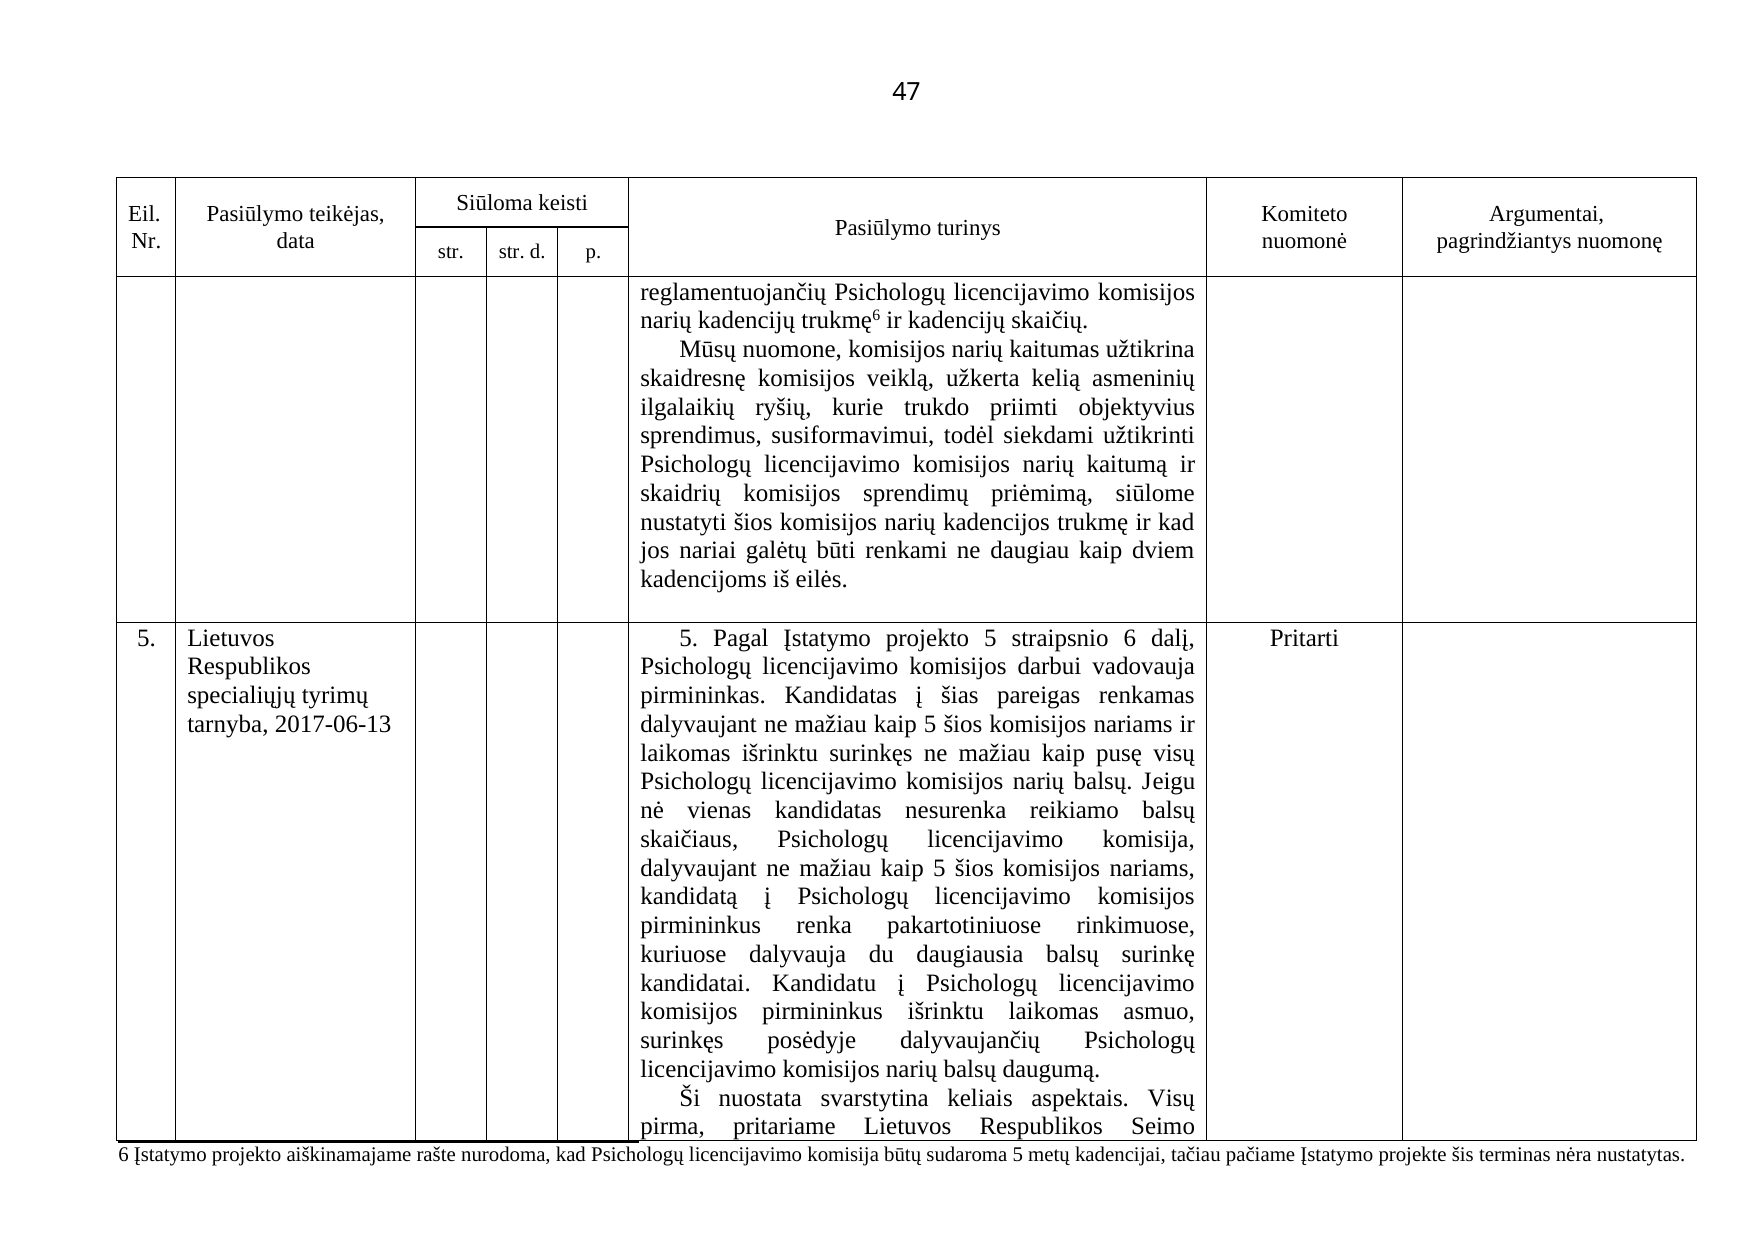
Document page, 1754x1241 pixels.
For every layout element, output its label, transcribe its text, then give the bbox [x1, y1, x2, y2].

table_cell Lietuvos Respublikos specialiųjų tyrimų tarnyba, 2017-06-13 [176, 623, 415, 1140]
table_cell 5. [117, 623, 175, 1140]
table_cell [1207, 277, 1402, 622]
table_header Pasiūlymo teikėjas, data [176, 178, 415, 276]
table_cell Pritarti [1207, 623, 1402, 1140]
table_cell [416, 277, 486, 622]
table_cell 5. Pagal Įstatymo projekto 5 straipsnio 6 dalį, Psichologų licencijavimo komisijos darbui vadovauja pirmininkas. Kandidatas į šias pareigas renkamas dalyvaujant ne mažiau kaip 5 šios komisijos nariams ir laikomas išrinktu surinkęs ne mažiau kaip pusę visų Psichologų licencijavimo komisijos narių balsų. Jeigu nė vienas kandidatas nesurenka reikiamo balsų skaičiaus, Psichologų licencijavimo komisija, dalyvaujant ne mažiau kaip 5 šios komisijos nariams, kandidatą į Psichologų licencijavimo komisijos pirmininkus renka pakartotiniuose rinkimuose, kuriuose dalyvauja du daugiausia balsų surinkę kandidatai. Kandidatu į Psichologų licencijavimo komisijos pirmininkus išrinktu laikomas asmuo, surinkęs posėdyje dalyvaujančių Psichologų licencijavimo komisijos narių balsų daugumą. Ši nuostata svarstytina keliais aspektais. Visų pirma, pritariame Lietuvos Respublikos Seimo [629, 623, 1206, 1140]
table_header Eil. Nr. [117, 178, 175, 276]
table_cell reglamentuojančių Psichologų licencijavimo komisijos narių kadencijų trukmę ir kadencijų skaičių. Mūsų nuomone, komisijos narių kaitumas užtikrina skaidresnę komisijos veiklą, užkerta kelią asmeninių ilgalaikių ryšių, kurie trukdo priimti objektyvius sprendimus, susiformavimui, todėl siekdami užtikrinti Psichologų licencijavimo komisijos narių kaitumą ir skaidrių komisijos sprendimų priėmimą, siūlome nustatyti šios komisijos narių kadencijos trukmę ir kad jos nariai galėtų būti renkami ne daugiau kaip dviem kadencijoms iš eilės. [629, 277, 1206, 622]
table_cell [176, 277, 415, 622]
table_header Komiteto nuomonė [1207, 178, 1402, 276]
table_header Argumentai, pagrindžiantys nuomonę [1403, 178, 1696, 276]
table_cell [1403, 277, 1696, 622]
table_cell [487, 623, 557, 1140]
table_cell [1403, 623, 1696, 1140]
table_cell [117, 277, 175, 622]
table_cell p. [558, 228, 628, 276]
table_cell [416, 623, 486, 1140]
table_cell str. d. [487, 228, 557, 276]
table_cell str. [416, 228, 486, 276]
table_cell [558, 277, 628, 622]
table_cell [487, 277, 557, 622]
table_header Siūloma keisti [416, 178, 628, 226]
table_header Pasiūlymo turinys [629, 178, 1206, 276]
table_cell [558, 623, 628, 1140]
